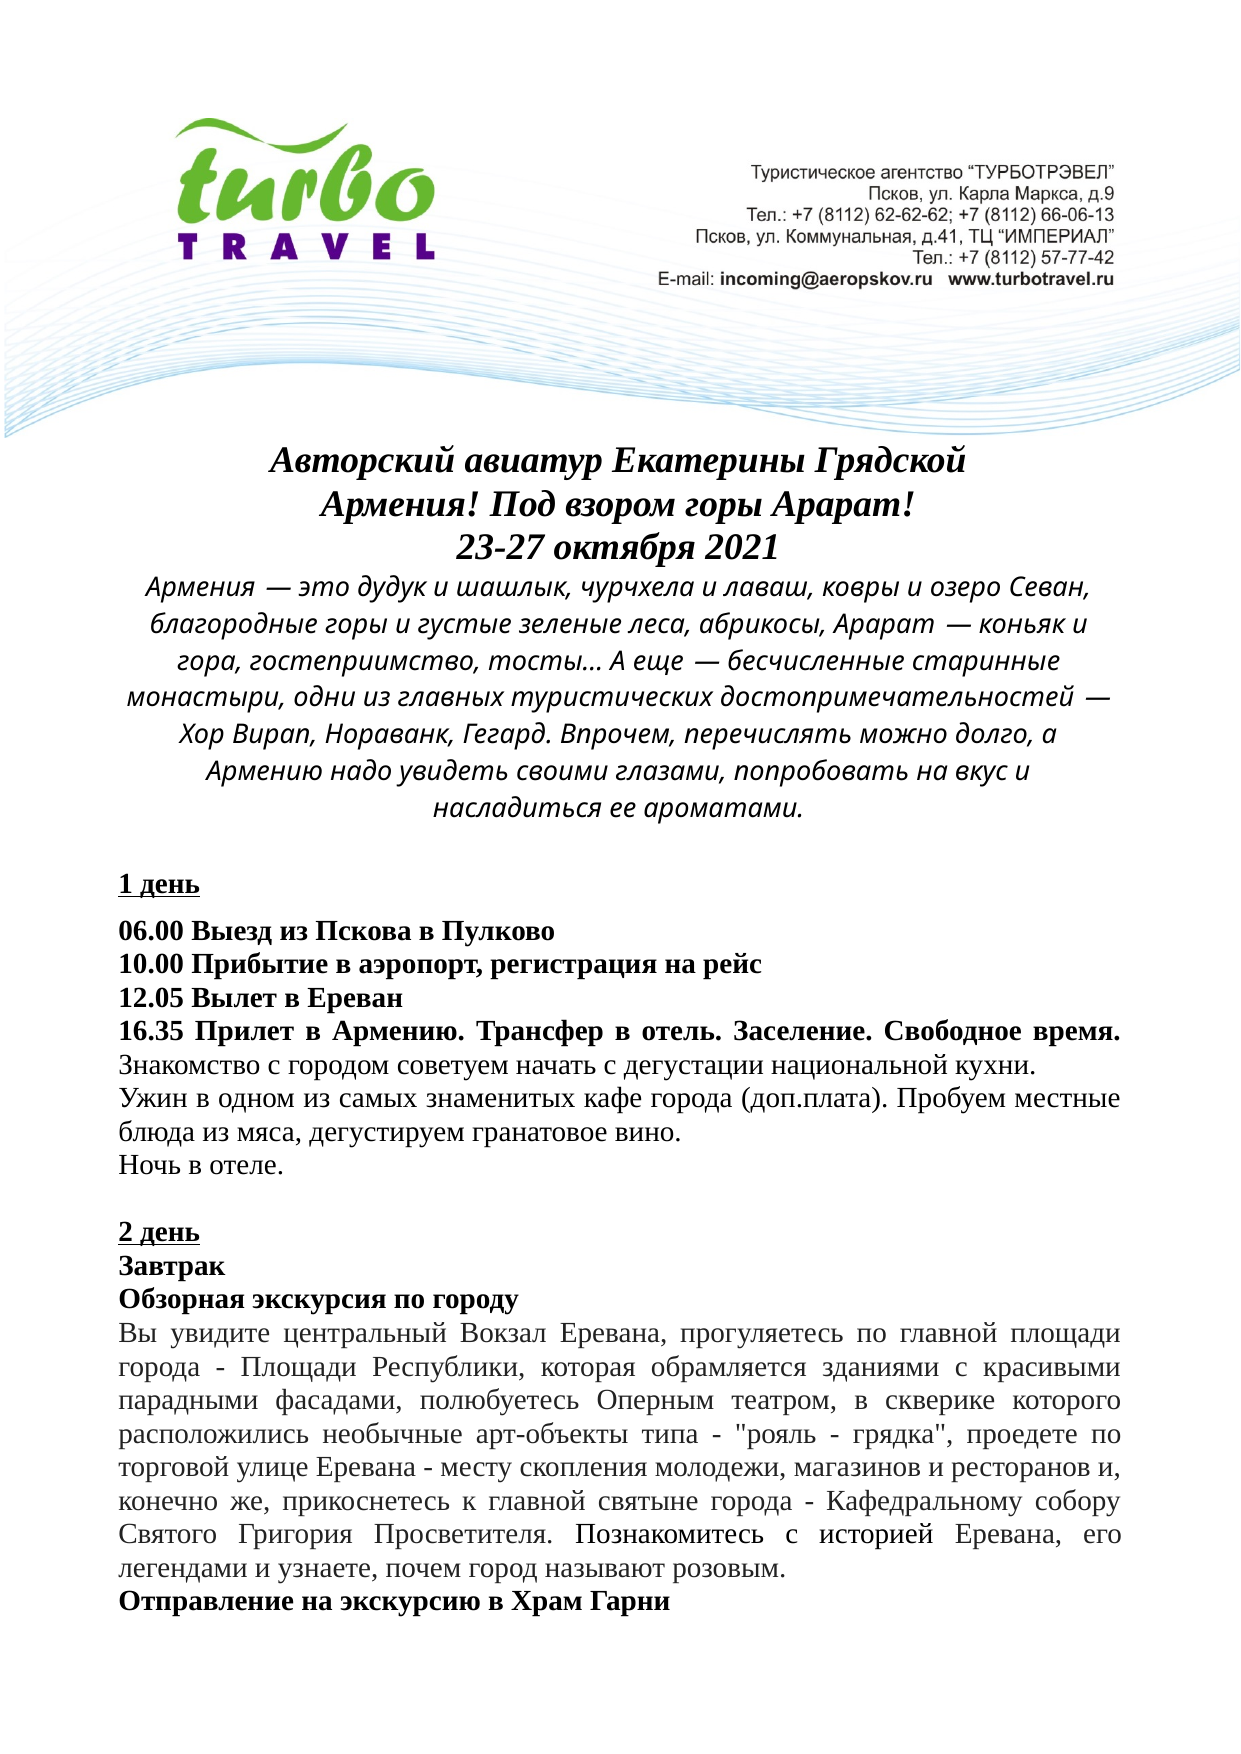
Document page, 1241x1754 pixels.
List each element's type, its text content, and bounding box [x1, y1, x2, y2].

text Авторский авиатур Екатерины Грядской [118, 438, 1122, 481]
text 12.05 Вылет в Ереван [118, 980, 1122, 1013]
text Отправление на экскурсию в Храм Гарни [118, 1583, 1122, 1617]
text Обзорная экскурсия по городу [118, 1282, 1122, 1315]
text Армения! Под взором горы Арарат! [118, 481, 1122, 524]
text Ночь в отеле. [118, 1147, 1122, 1181]
picture [4, 118, 1241, 438]
text Вы увидите центральный Вокзал Еревана, прогуляетесь по главной площади города - Площади Республики, которая обрамляется зданиями с красивыми парадными фасадами, полюбуетесь Оперным театром, в скверике которого расположились необычные арт-объекты типа - "рояль - грядка", проедете по торговой улице Еревана - месту скопления молодежи, магазинов и ресторанов и, конечно же, прикоснетесь к главной святыне города - Кафедральному собору Святого Григория Просветителя. Познакомитесь с историей Еревана, его легендами и узнаете, почем город называют розовым. [118, 1315, 1122, 1583]
text Армения — это дудук и шашлык, чурчхела и лаваш, ковры и озеро Севан, благородные горы и густые зеленые леса, абрикосы, Арарат — коньяк и гора, гостеприимство, тосты… А еще — бесчисленные старинные монастыри, одни из главных туристических достопримечательностей — Хор Вирап, Нораванк, Гегард. Впрочем, перечислять можно долго, а Армению надо увидеть своими глазами, попробовать на вкус и насладиться ее ароматами. [118, 567, 1122, 825]
text 2 день [118, 1214, 1122, 1248]
text Ужин в одном из самых знаменитых кафе города (доп.плата). Пробуем местные блюда из мяса, дегустируем гранатовое вино. [118, 1080, 1122, 1147]
text 06.00 Выезд из Пскова в Пулково 10.00 Прибытие в аэропорт, регистрация на рейс [118, 913, 1122, 980]
text 23-27 октября 2021 [118, 524, 1122, 567]
text Завтрак [118, 1248, 1122, 1282]
text 1 день [118, 867, 1122, 900]
text 16.35 Прилет в Армению. Трансфер в отель. Заселение. Свободное время. Знакомство с городом советуем начать с дегустации национальной кухни. [118, 1013, 1122, 1080]
